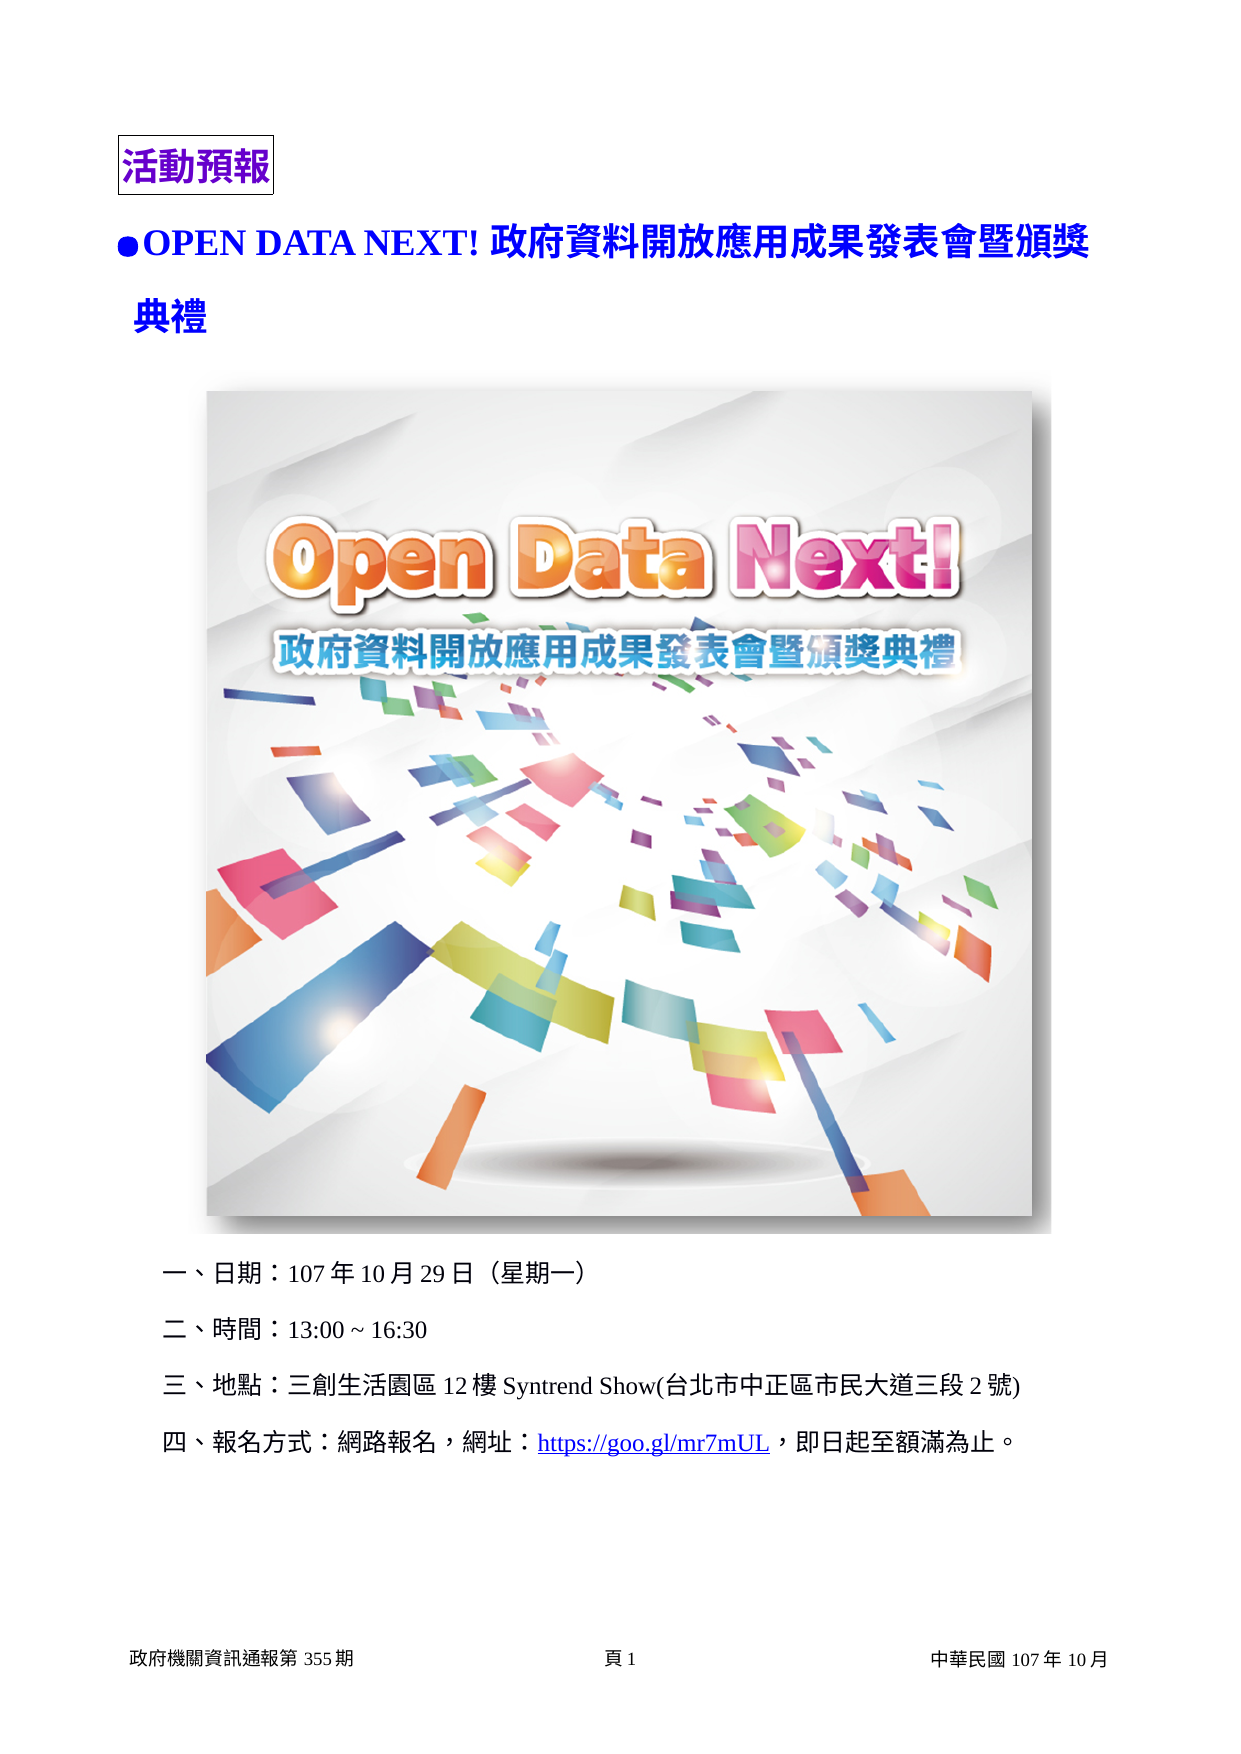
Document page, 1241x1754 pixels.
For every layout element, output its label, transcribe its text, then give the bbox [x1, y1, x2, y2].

picture [187, 370, 1052, 1234]
text 二、時間：13:00 ~ 16:30 [162, 1308, 1122, 1346]
subtitle OPEN DATA NEXT! 政府資料開放應用成果發表會暨頒獎典禮 [118, 202, 1122, 352]
text 一、日期：107年10月29日（星期一） [162, 1252, 1122, 1289]
subtitle 活動預報 [118, 127, 1122, 202]
text 四、報名方式：網路報名，網址：https://goo.gl/mr7mUL，即日起至額滿為止。 [162, 1421, 1122, 1458]
text 三、地點：三創生活園區12樓Syntrend Show(台北市中正區市民大道三段2號) [162, 1364, 1122, 1402]
